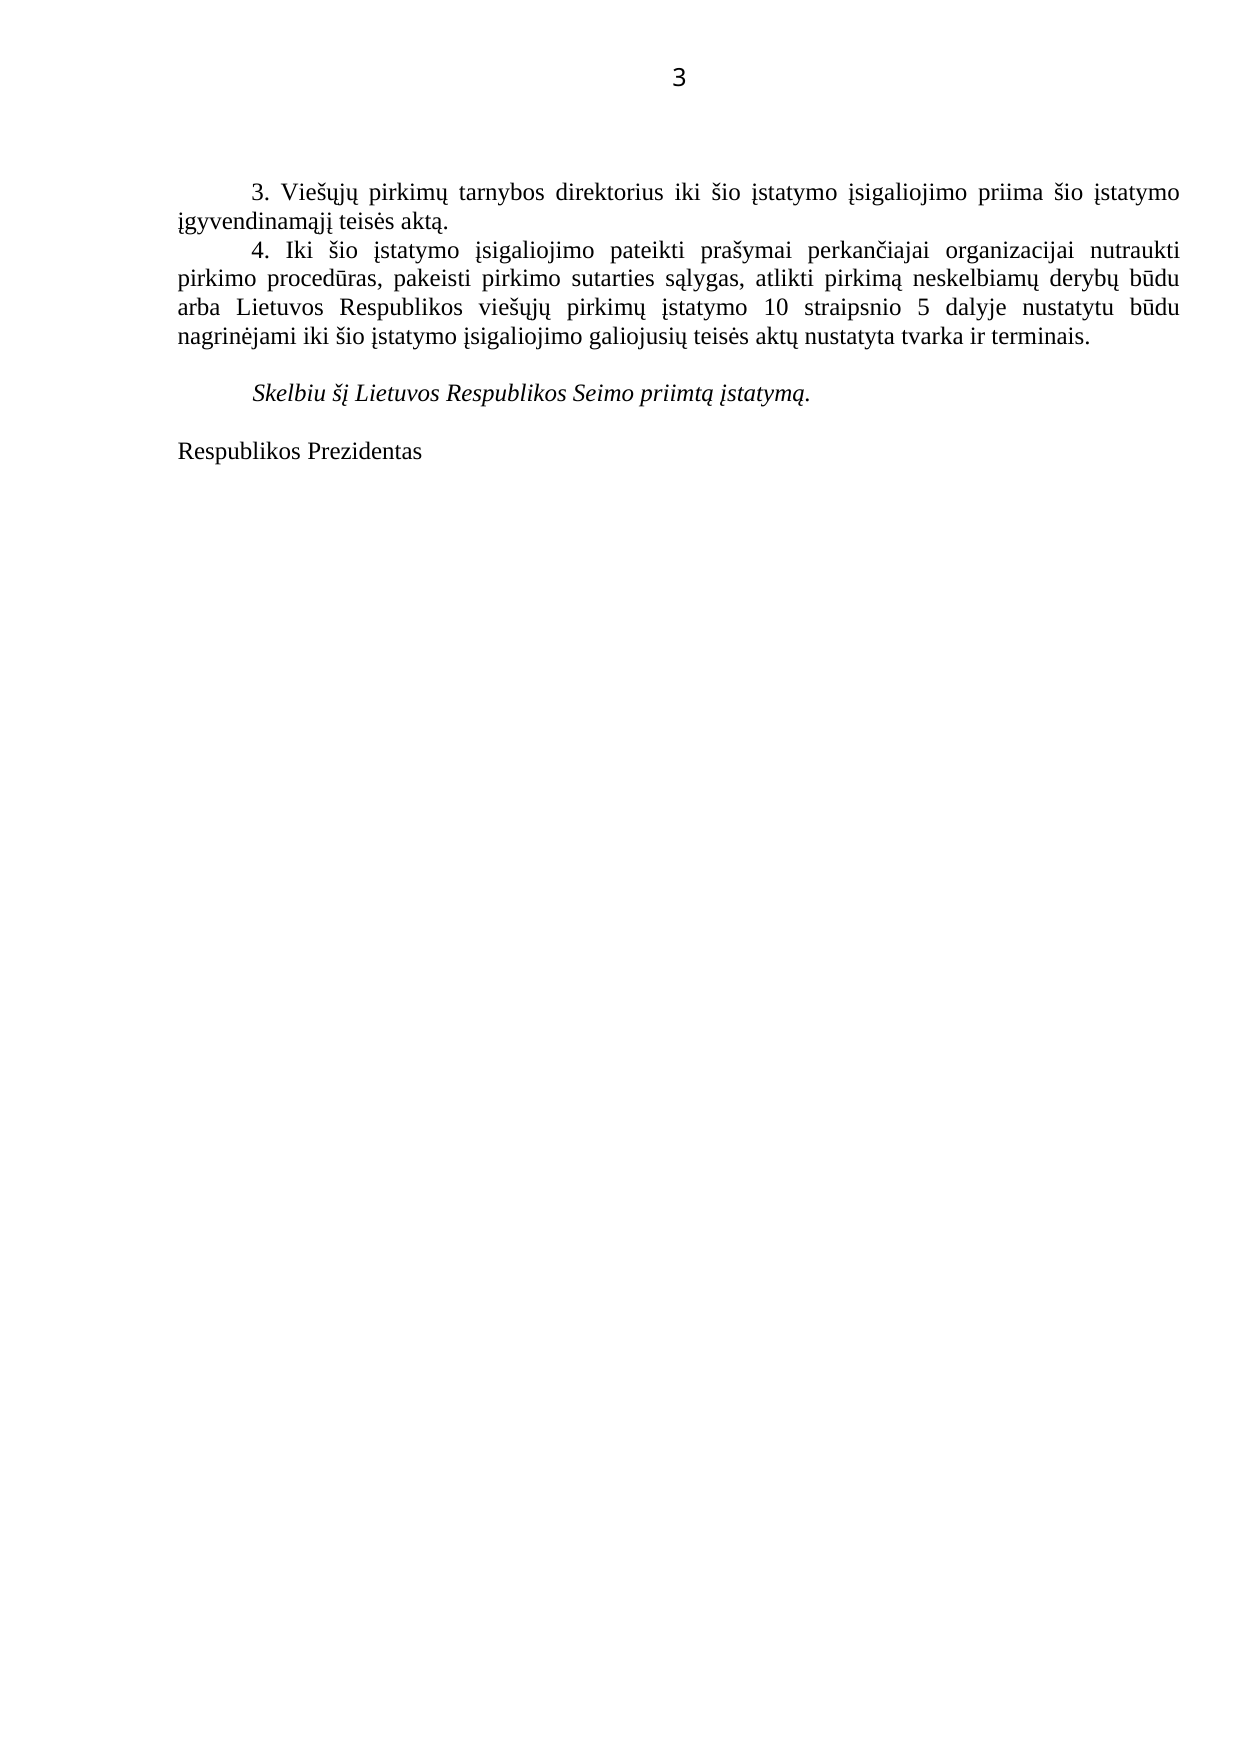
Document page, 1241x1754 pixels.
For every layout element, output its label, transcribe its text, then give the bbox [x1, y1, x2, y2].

text 4. Iki šio įstatymo įsigaliojimo pateikti prašymai perkančiajai organizacijai nutraukti pirkimo procedūras, pakeisti pirkimo sutarties sąlygas, atlikti pirkimą neskelbiamų derybų būdu arba Lietuvos Respublikos viešųjų pirkimų įstatymo 10 straipsnio 5 dalyje nustatytu būdu nagrinėjami iki šio įstatymo įsigaliojimo galiojusių teisės aktų nustatyta tvarka ir terminais. [177, 235, 1181, 350]
text Respublikos Prezidentas [177, 436, 1181, 465]
text 3. Viešųjų pirkimų tarnybos direktorius iki šio įstatymo įsigaliojimo priima šio įstatymo įgyvendinamąjį teisės aktą. [177, 177, 1181, 235]
text Skelbiu šį Lietuvos Respublikos Seimo priimtą įstatymą. [177, 378, 1181, 407]
